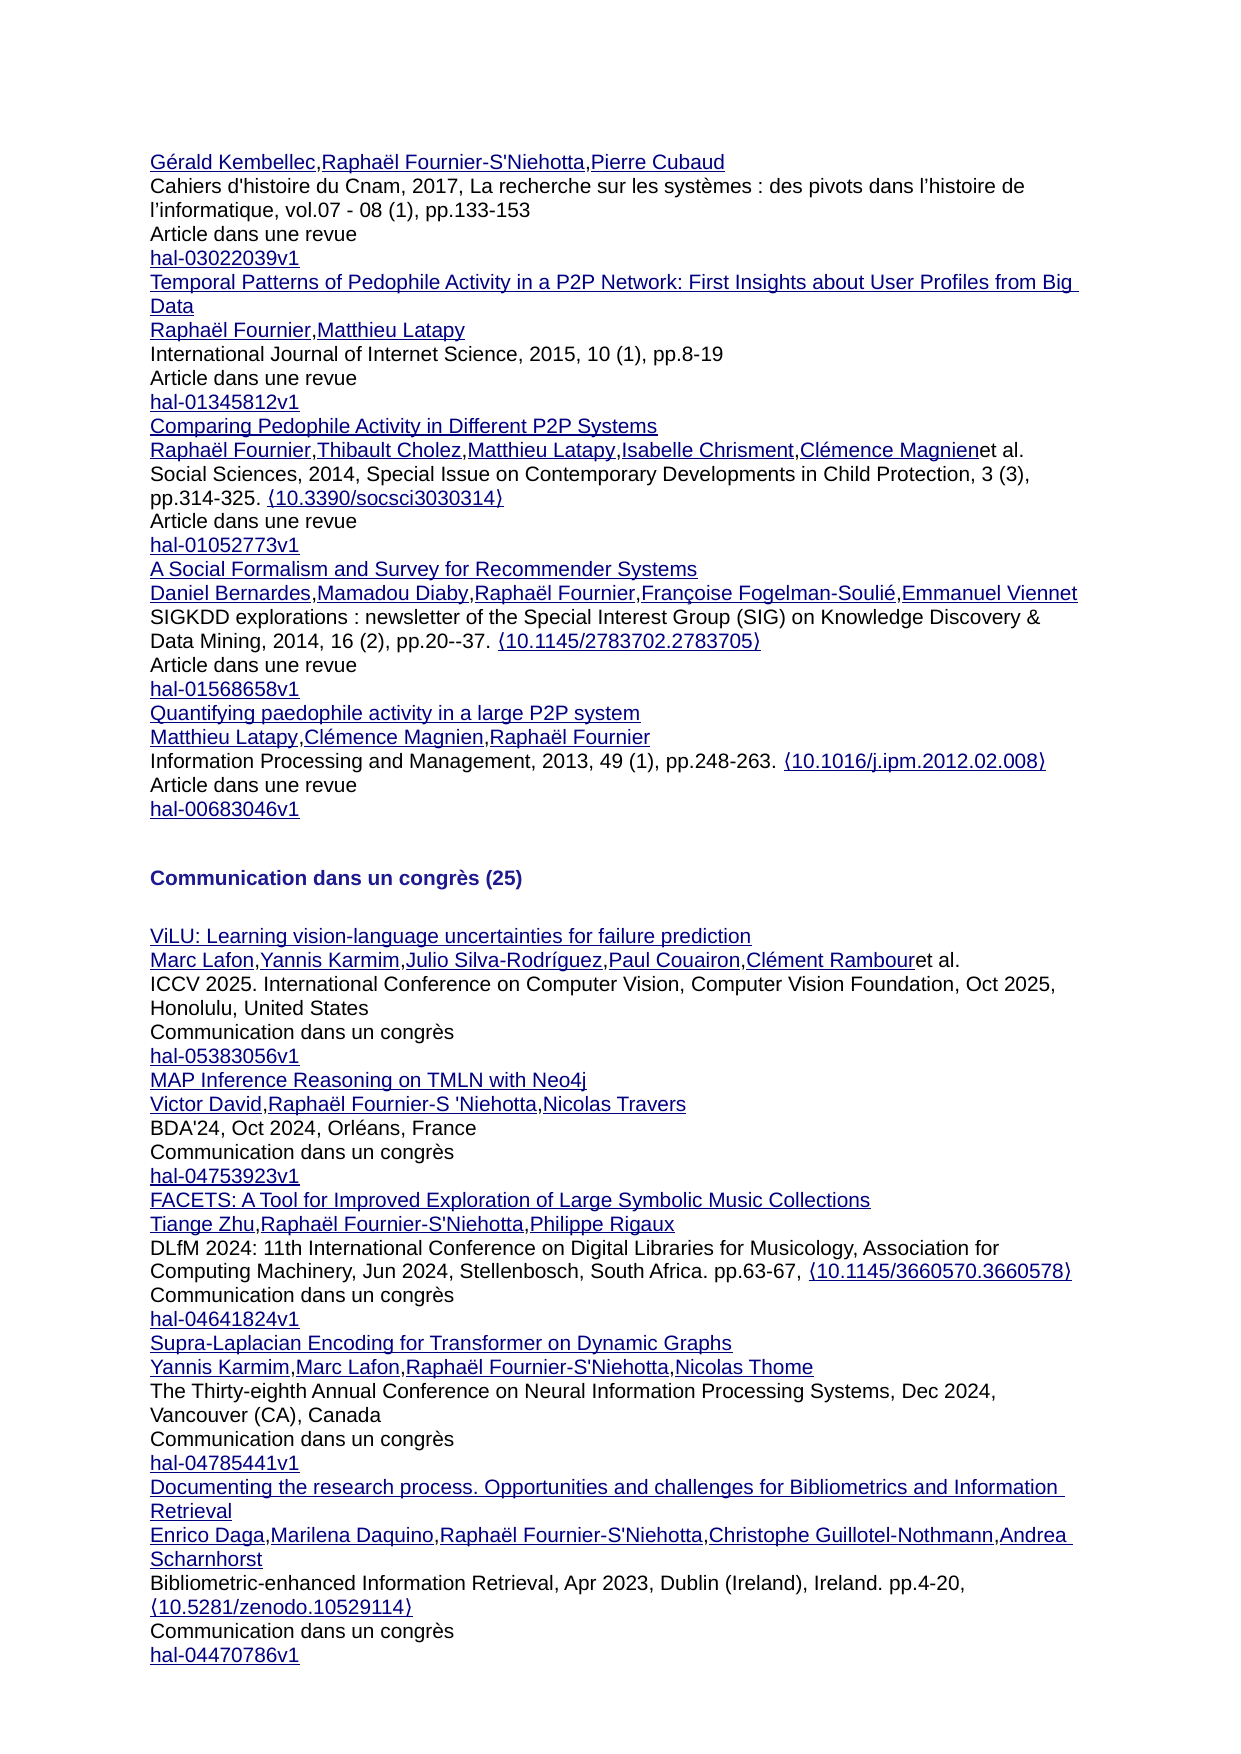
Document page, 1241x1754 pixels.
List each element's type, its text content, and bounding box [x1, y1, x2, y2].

table_cell MAP Inference Reasoning on TMLN with Neo4j Victor David,Raphaël Fournier-S 'Niehotta,Nicolas Travers BDA'24, Oct 2024, Orléans, France Communication dans un congrès hal-04753923v1 [150, 1068, 1090, 1187]
table_cell Gérald Kembellec,Raphaël Fournier-S'Niehotta,Pierre Cubaud Cahiers d'histoire du Cnam, 2017, La recherche sur les systèmes : des pivots dans l’histoire de l’informatique, vol.07 - 08 (1), pp.133-153 Article dans une revue hal-03022039v1 [150, 150, 1090, 270]
table_cell Temporal Patterns of Pedophile Activity in a P2P Network: First Insights about User Profiles from Big Data Raphaël Fournier,Matthieu Latapy International Journal of Internet Science, 2015, 10 (1), pp.8-19 Article dans une revue hal-01345812v1 [150, 270, 1090, 413]
table_cell A Social Formalism and Survey for Recommender Systems Daniel Bernardes,Mamadou Diaby,Raphaël Fournier,Françoise Fogelman-Soulié,Emmanuel Viennet SIGKDD explorations : newsletter of the Special Interest Group (SIG) on Knowledge Discovery & Data Mining, 2014, 16 (2), pp.20--37. ⟨10.1145/2783702.2783705⟩ Article dans une revue hal-01568658v1 [150, 557, 1090, 701]
subtitle Communication dans un congrès (25) [150, 866, 1090, 889]
table_cell FACETS: A Tool for Improved Exploration of Large Symbolic Music Collections Tiange Zhu,Raphaël Fournier-S'Niehotta,Philippe Rigaux DLfM 2024: 11th International Conference on Digital Libraries for Musicology, Association for Computing Machinery, Jun 2024, Stellenbosch, South Africa. pp.63-67, ⟨10.1145/3660570.3660578⟩ Communication dans un congrès hal-04641824v1 [150, 1188, 1090, 1331]
table_cell Supra-Laplacian Encoding for Transformer on Dynamic Graphs Yannis Karmim,Marc Lafon,Raphaël Fournier-S'Niehotta,Nicolas Thome The Thirty-eighth Annual Conference on Neural Information Processing Systems, Dec 2024, Vancouver (CA), Canada Communication dans un congrès hal-04785441v1 [150, 1331, 1090, 1475]
table_cell Quantifying paedophile activity in a large P2P system Matthieu Latapy,Clémence Magnien,Raphaël Fournier Information Processing and Management, 2013, 49 (1), pp.248-263. ⟨10.1016/j.ipm.2012.02.008⟩ Article dans une revue hal-00683046v1 [150, 701, 1090, 821]
table_cell Documenting the research process. Opportunities and challenges for Bibliometrics and Information Retrieval Enrico Daga,Marilena Daquino,Raphaël Fournier-S'Niehotta,Christophe Guillotel-Nothmann,Andrea Scharnhorst Bibliometric-enhanced Information Retrieval, Apr 2023, Dublin (Ireland), Ireland. pp.4-20, ⟨10.5281/zenodo.10529114⟩ Communication dans un congrès hal-04470786v1 [150, 1475, 1090, 1667]
table_cell Comparing Pedophile Activity in Different P2P Systems Raphaël Fournier,Thibault Cholez,Matthieu Latapy,Isabelle Chrisment,Clémence Magnienet al. Social Sciences, 2014, Special Issue on Contemporary Developments in Child Protection, 3 (3), pp.314-325. ⟨10.3390/socsci3030314⟩ Article dans une revue hal-01052773v1 [150, 414, 1090, 557]
table_header ViLU: Learning vision-language uncertainties for failure prediction Marc Lafon,Yannis Karmim,Julio Silva-Rodríguez,Paul Couairon,Clément Rambouret al. ICCV 2025. International Conference on Computer Vision, Computer Vision Foundation, Oct 2025, Honolulu, United States Communication dans un congrès hal-05383056v1 [150, 924, 1090, 1068]
